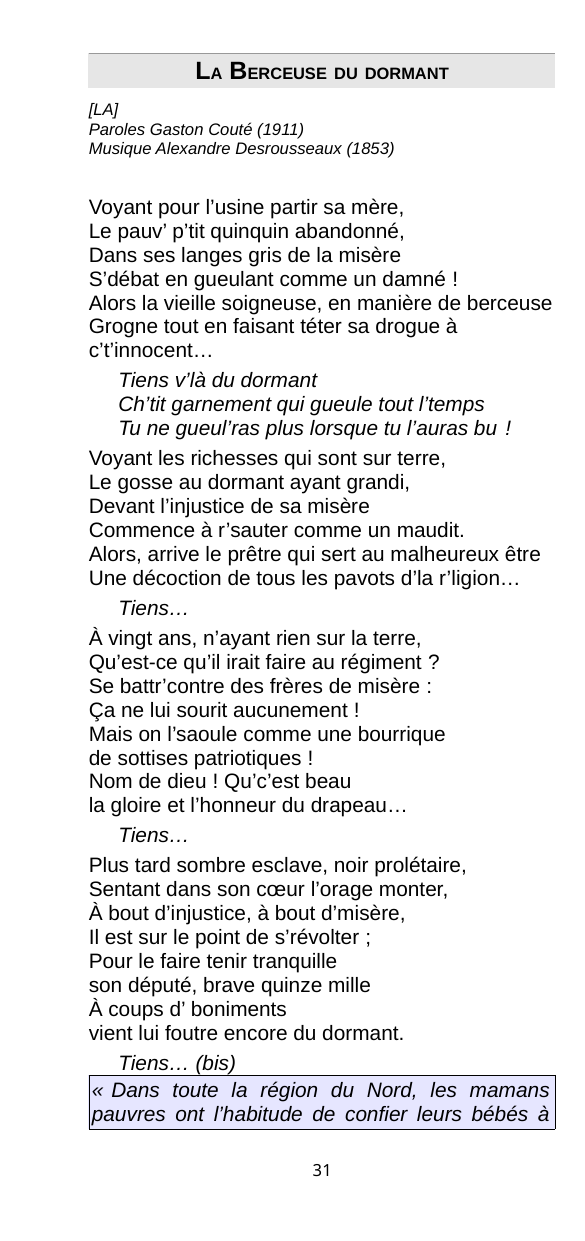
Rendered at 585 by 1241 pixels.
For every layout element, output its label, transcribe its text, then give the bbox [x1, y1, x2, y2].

text Voyant pour l’usine partir sa mère, Le pauv’ p’tit quinquin abandonné, Dans ses langes gris de la misère S’débat en gueulant comme un damné ! Alors la vieille soigneuse, en manière de berceuse Grogne tout en faisant téter sa drogue à c’t’innocent… [88, 194, 555, 362]
text Tiens… (bis) [118, 1051, 555, 1075]
text Paroles Gaston Couté (1911) Musique Alexandre Desrousseaux (1853) [88, 119, 555, 158]
text [LA] [88, 100, 555, 119]
text À vingt ans, n’ayant rien sur la terre, Qu’est-ce qu’il irait faire au régiment ? Se battr’contre des frères de misère : Ça ne lui sourit aucunement ! Mais on l’saoule comme une bourrique de sottises patriotiques ! Nom de dieu ! Qu’c’est beau la gloire et l’honneur du drapeau… [88, 626, 555, 817]
text Plus tard sombre esclave, noir prolétaire, Sentant dans son cœur l’orage monter, À bout d’injustice, à bout d’misère, Il est sur le point de s’révolter ; Pour le faire tenir tranquille son député, brave quinze mille À coups d’ boniments vient lui foutre encore du dormant. [88, 853, 555, 1045]
text Tiens… [118, 823, 555, 847]
text Tiens v’là du dormant Ch’tit garnement qui gueule tout l’temps Tu ne gueul’ras plus lorsque tu l’auras bu ! [118, 368, 555, 440]
text « Dans toute la région du Nord, les mamans pauvres ont l’habitude de confier leurs bébés à [90, 1076, 555, 1129]
text Voyant les richesses qui sont sur terre, Le gosse au dormant ayant grandi, Devant l’injustice de sa misère Commence à r’sauter comme un maudit. Alors, arrive le prêtre qui sert au malheureux être Une décoction de tous les pavots d’la r’ligion… [88, 446, 555, 590]
text Tiens… [118, 596, 555, 620]
subtitle La Berceuse du dormant [88, 54, 555, 88]
